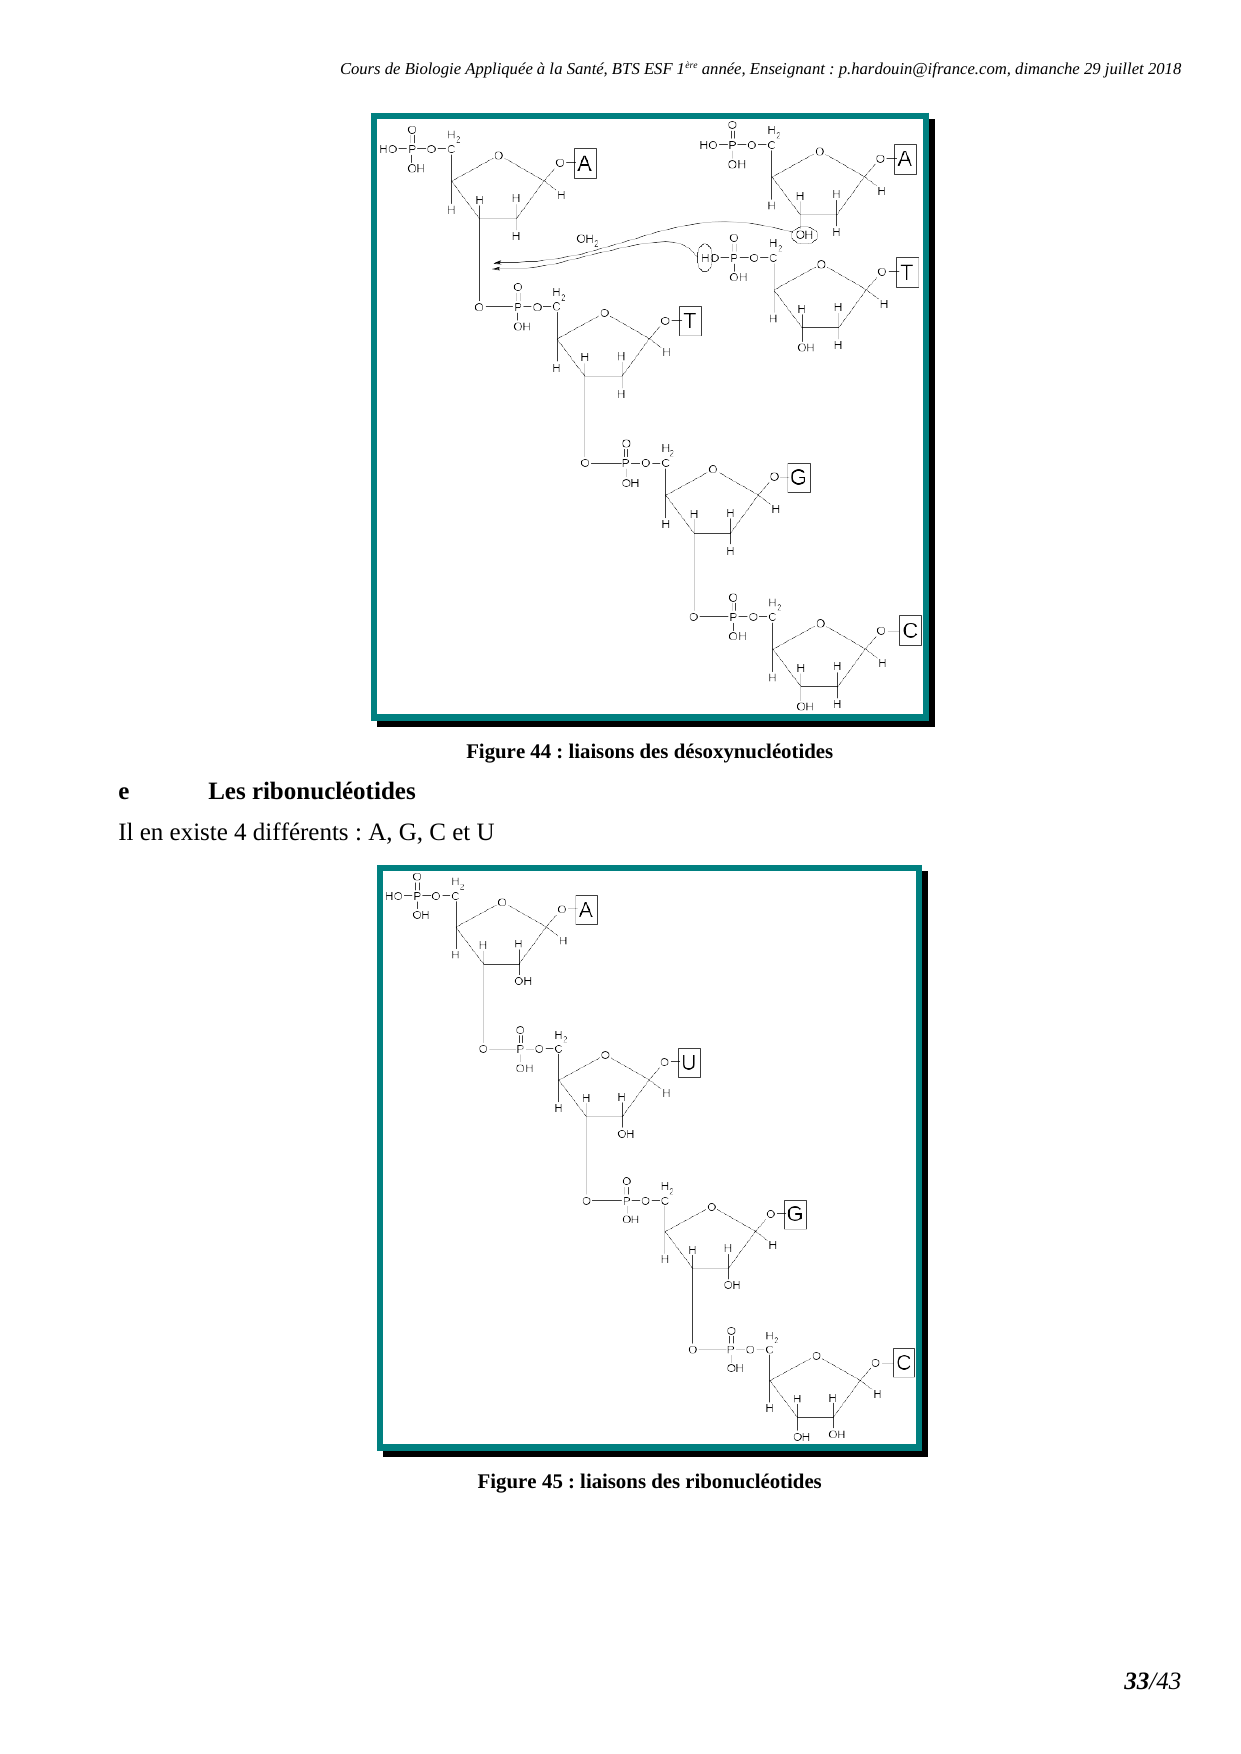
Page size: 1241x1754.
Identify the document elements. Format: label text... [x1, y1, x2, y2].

text Il en existe 4 différents : A, G, C et U [118, 817, 1181, 846]
text Figure 45 : liaisons des ribonucléotides [118, 1469, 1181, 1493]
subtitle Les ribonucléotides [118, 776, 1181, 805]
text Figure 44 : liaisons des désoxynucléotides [118, 739, 1181, 763]
